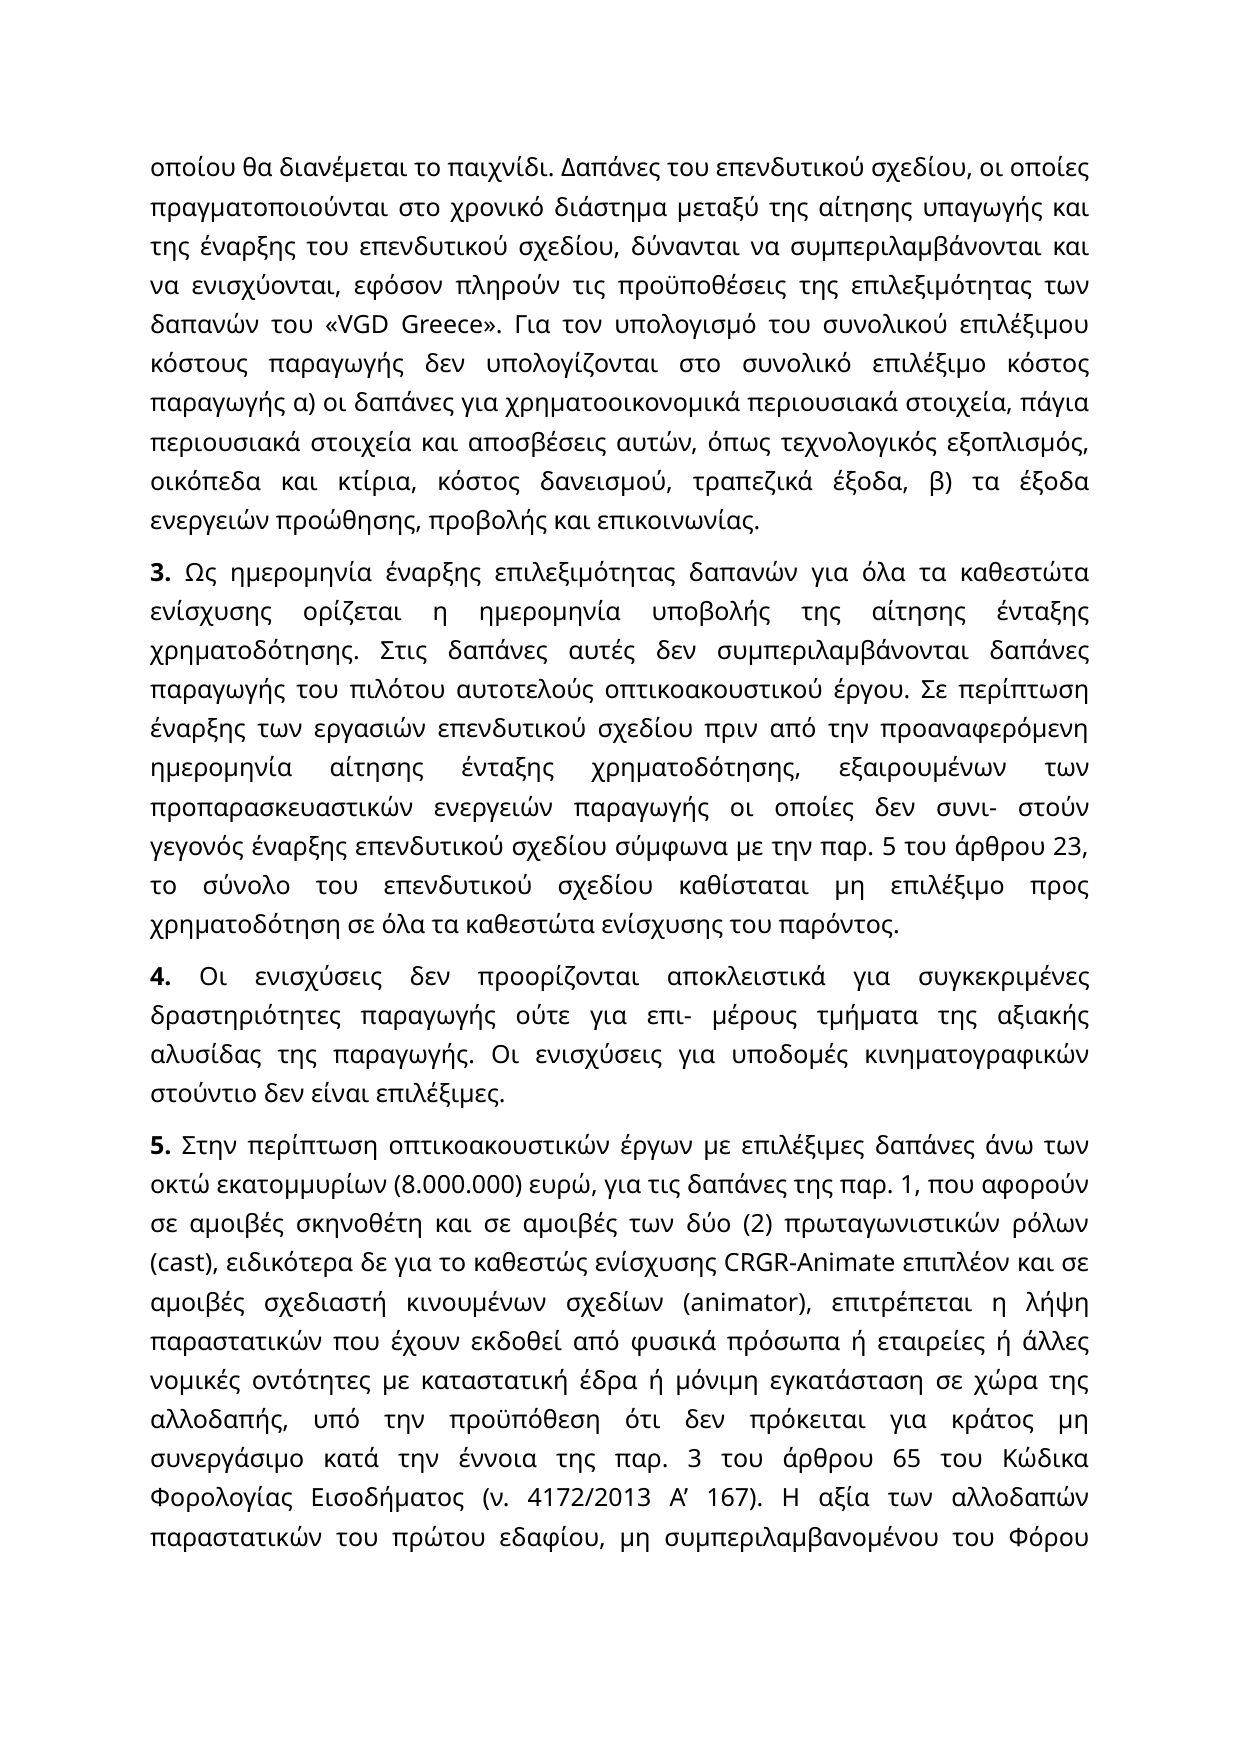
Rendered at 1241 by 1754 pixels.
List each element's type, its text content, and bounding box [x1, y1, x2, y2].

text 4. Οι ενισχύσεις δεν προορίζονται αποκλειστικά για συγκεκριμένες δραστηριότητες παραγωγής ούτε για επι- μέρους τμήματα της αξιακής αλυσίδας της παραγωγής. Οι ενισχύσεις για υποδομές κινηματογραφικών στούντιο δεν είναι επιλέξιμες. [150, 958, 1090, 1110]
text οποίου θα διανέμεται το παιχνίδι. Δαπάνες του επενδυτικού σχεδίου, οι οποίες πραγματοποιούνται στο χρονικό διάστημα μεταξύ της αίτησης υπαγωγής και της έναρξης του επενδυτικού σχεδίου, δύνανται να συμπεριλαμβάνονται και να ενισχύονται, εφόσον πληρούν τις προϋποθέσεις της επιλεξιμότητας των δαπανών του «VGD Greece». Για τον υπολογισμό του συνολικού επιλέξιμου κόστους παραγωγής δεν υπολογίζονται στο συνολικό επιλέξιμο κόστος παραγωγής α) οι δαπάνες για χρηματοοικονομικά περιουσιακά στοιχεία, πάγια περιουσιακά στοιχεία και αποσβέσεις αυτών, όπως τεχνολογικός εξοπλισμός, οικόπεδα και κτίρια, κόστος δανεισμού, τραπεζικά έξοδα, β) τα έξοδα ενεργειών προώθησης, προβολής και επικοινωνίας. [150, 150, 1090, 537]
text 5. Στην περίπτωση οπτικοακουστικών έργων με επιλέξιμες δαπάνες άνω των οκτώ εκατομμυρίων (8.000.000) ευρώ, για τις δαπάνες της παρ. 1, που αφορούν σε αμοιβές σκηνοθέτη και σε αμοιβές των δύο (2) πρωταγωνιστικών ρόλων (cast), ειδικότερα δε για το καθεστώς ενίσχυσης CRGR-Animate επιπλέον και σε αμοιβές σχεδιαστή κινουμένων σχεδίων (animator), επιτρέπεται η λήψη παραστατικών που έχουν εκδοθεί από φυσικά πρόσωπα ή εταιρείες ή άλλες νομικές οντότητες με καταστατική έδρα ή μόνιμη εγκατάσταση σε χώρα της αλλοδαπής, υπό την προϋπόθεση ότι δεν πρόκειται για κράτος μη συνεργάσιμο κατά την έννοια της παρ. 3 του άρθρου 65 του Κώδικα Φορολογίας Εισοδήματος (ν. 4172/2013 Α’ 167). Η αξία των αλλοδαπών παραστατικών του πρώτου εδαφίου, μη συμπεριλαμβανομένου του Φόρου [150, 1127, 1090, 1553]
text 3. Ως ημερομηνία έναρξης επιλεξιμότητας δαπανών για όλα τα καθεστώτα ενίσχυσης ορίζεται η ημερομηνία υποβολής της αίτησης ένταξης χρηματοδότησης. Στις δαπάνες αυτές δεν συμπεριλαμβάνονται δαπάνες παραγωγής του πιλότου αυτοτελούς οπτικοακουστικού έργου. Σε περίπτωση έναρξης των εργασιών επενδυτικού σχεδίου πριν από την προαναφερόμενη ημερομηνία αίτησης ένταξης χρηματοδότησης, εξαιρουμένων των προπαρασκευαστικών ενεργειών παραγωγής οι οποίες δεν συνι- στούν γεγονός έναρξης επενδυτικού σχεδίου σύμφωνα με την παρ. 5 του άρθρου 23, το σύνολο του επενδυτικού σχεδίου καθίσταται μη επιλέξιμο προς χρηματοδότηση σε όλα τα καθεστώτα ενίσχυσης του παρόντος. [150, 554, 1090, 941]
